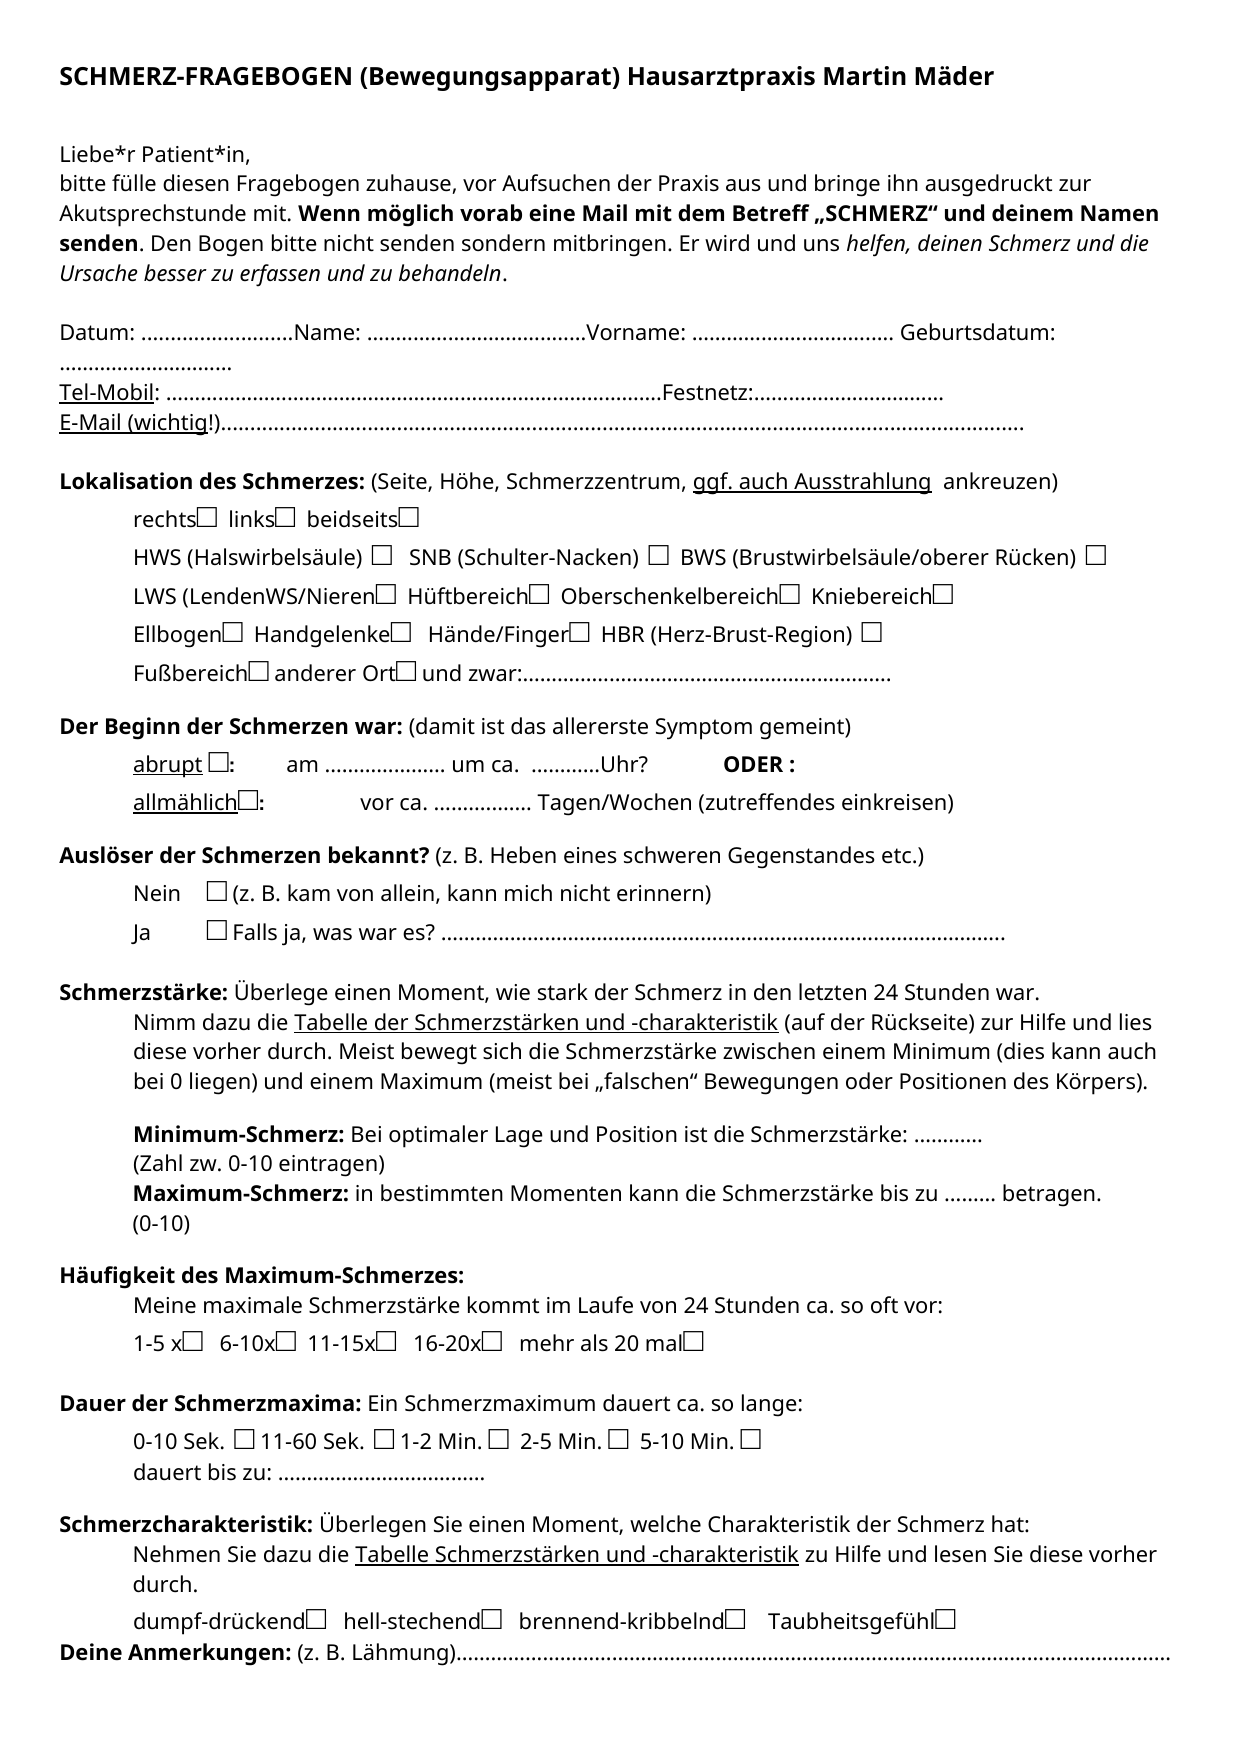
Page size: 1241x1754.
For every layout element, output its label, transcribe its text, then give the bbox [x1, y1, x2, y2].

text Lokalisation des Schmerzes: (Seite, Höhe, Schmerzzentrum, ggf. auch Ausstrahlung ankreuzen) [59, 466, 1181, 496]
text Dauer der Schmerzmaxima: Ein Schmerzmaximum dauert ca. so lange: [59, 1388, 1181, 1418]
text (0-10) [132, 1208, 1181, 1238]
text allmählich□: vor ca. ………..…… Tagen/Wochen (zutreffendes einkreisen) [59, 779, 1181, 818]
text abrupt □: am ………………… um ca. …………Uhr? ODER : [59, 741, 1181, 779]
text 1-5 x□ 6-10x□ 11-15x□ 16-20x□ mehr als 20 mal□ [133, 1320, 1181, 1358]
text dauert bis zu: ……………………………… [133, 1457, 1181, 1486]
text Tel-Mobil: …………………………………………………….…………………….Festnetz:…………………………… [59, 377, 1181, 407]
text Schmerzstärke: Überlege einen Moment, wie stark der Schmerz in den letzten 24 Stunden war. [59, 977, 1181, 1007]
text Nimm dazu die Tabelle der Schmerzstärken und -charakteristik (auf der Rückseite) zur Hilfe und lies diese vorher durch. Meist bewegt sich die Schmerzstärke zwischen einem Minimum (dies kann auch bei 0 liegen) und einem Maximum (meist bei „falschen“ Bewegungen oder Positionen des Körpers). [133, 1007, 1181, 1096]
text Nehmen Sie dazu die Tabelle Schmerzstärken und -charakteristik zu Hilfe und lesen Sie diese vorher durch. [132, 1539, 1181, 1598]
text (Zahl zw. 0-10 eintragen) [59, 1148, 1181, 1178]
text LWS (LendenWS/Nieren□ Hüftbereich□ Oberschenkelbereich□ Kniebereich□ [133, 573, 1181, 611]
text HWS (Halswirbelsäule) □ SNB (Schulter-Nacken) □ BWS (Brustwirbelsäule/oberer Rücken) □ [59, 534, 1181, 573]
text Datum: ..........................Name: …..……………….………..…Vorname: …………….…….……..…. Geburtsdatum: ………………………… [59, 317, 1181, 377]
text Liebe*r Patient*in, [59, 138, 1181, 168]
text Häufigkeit des Maximum-Schmerzes: [59, 1261, 1181, 1290]
text Schmerzcharakteristik: Überlegen Sie einen Moment, welche Charakteristik der Schmerz hat: [59, 1509, 1181, 1539]
text Ellbogen□ Handgelenke□ Hände/Finger□ HBR (Herz-Brust-Region) □ [133, 611, 1181, 650]
text Auslöser der Schmerzen bekannt? (z. B. Heben eines schweren Gegenstandes etc.) [59, 840, 1181, 870]
text Fußbereich□ anderer Ort□ und zwar:………………………………………………………. [133, 650, 1181, 688]
text Deine Anmerkungen: (z. B. Lähmung)……………………………………………………………………………………………………….…… [59, 1637, 1181, 1667]
text Ja □ Falls ja, was war es? …………………………………………………………………………………….. [59, 908, 1181, 947]
text bitte fülle diesen Fragebogen zuhause, vor Aufsuchen der Praxis aus und bringe ihn ausgedruckt zur Akutsprechstunde mit. Wenn möglich vorab eine Mail mit dem Betreff „SCHMERZ“ und deinem Namen senden. Den Bogen bitte nicht senden sondern mitbringen. Er wird und uns helfen, deinen Schmerz und die Ursache besser zu erfassen und zu behandeln. [59, 168, 1181, 287]
text dumpf-drückend□ hell-stechend□ brennend-kribbelnd□ Taubheitsgefühl□ [59, 1598, 1181, 1637]
text Minimum-Schmerz: Bei optimaler Lage und Position ist die Schmerzstärke: ………… [59, 1119, 1181, 1148]
text 0-10 Sek. □ 11-60 Sek. □ 1-2 Min. □ 2-5 Min. □ 5-10 Min. □ [133, 1418, 1181, 1457]
text Meine maximale Schmerzstärke kommt im Laufe von 24 Stunden ca. so oft vor: [133, 1290, 1181, 1320]
text SCHMERZ-FRAGEBOGEN (Bewegungsapparat) Hausarztpraxis Martin Mäder [59, 59, 1181, 93]
text Der Beginn der Schmerzen war: (damit ist das allererste Symptom gemeint) [59, 711, 1181, 741]
text Nein □ (z. B. kam von allein, kann mich nicht erinnern) [59, 870, 1181, 908]
text rechts□ links□ beidseits□ [59, 496, 1181, 534]
text E-Mail (wichtig!)......................................................................................................................................... [59, 407, 1181, 436]
text Maximum-Schmerz: in bestimmten Momenten kann die Schmerzstärke bis zu ……… betragen. [132, 1178, 1181, 1208]
